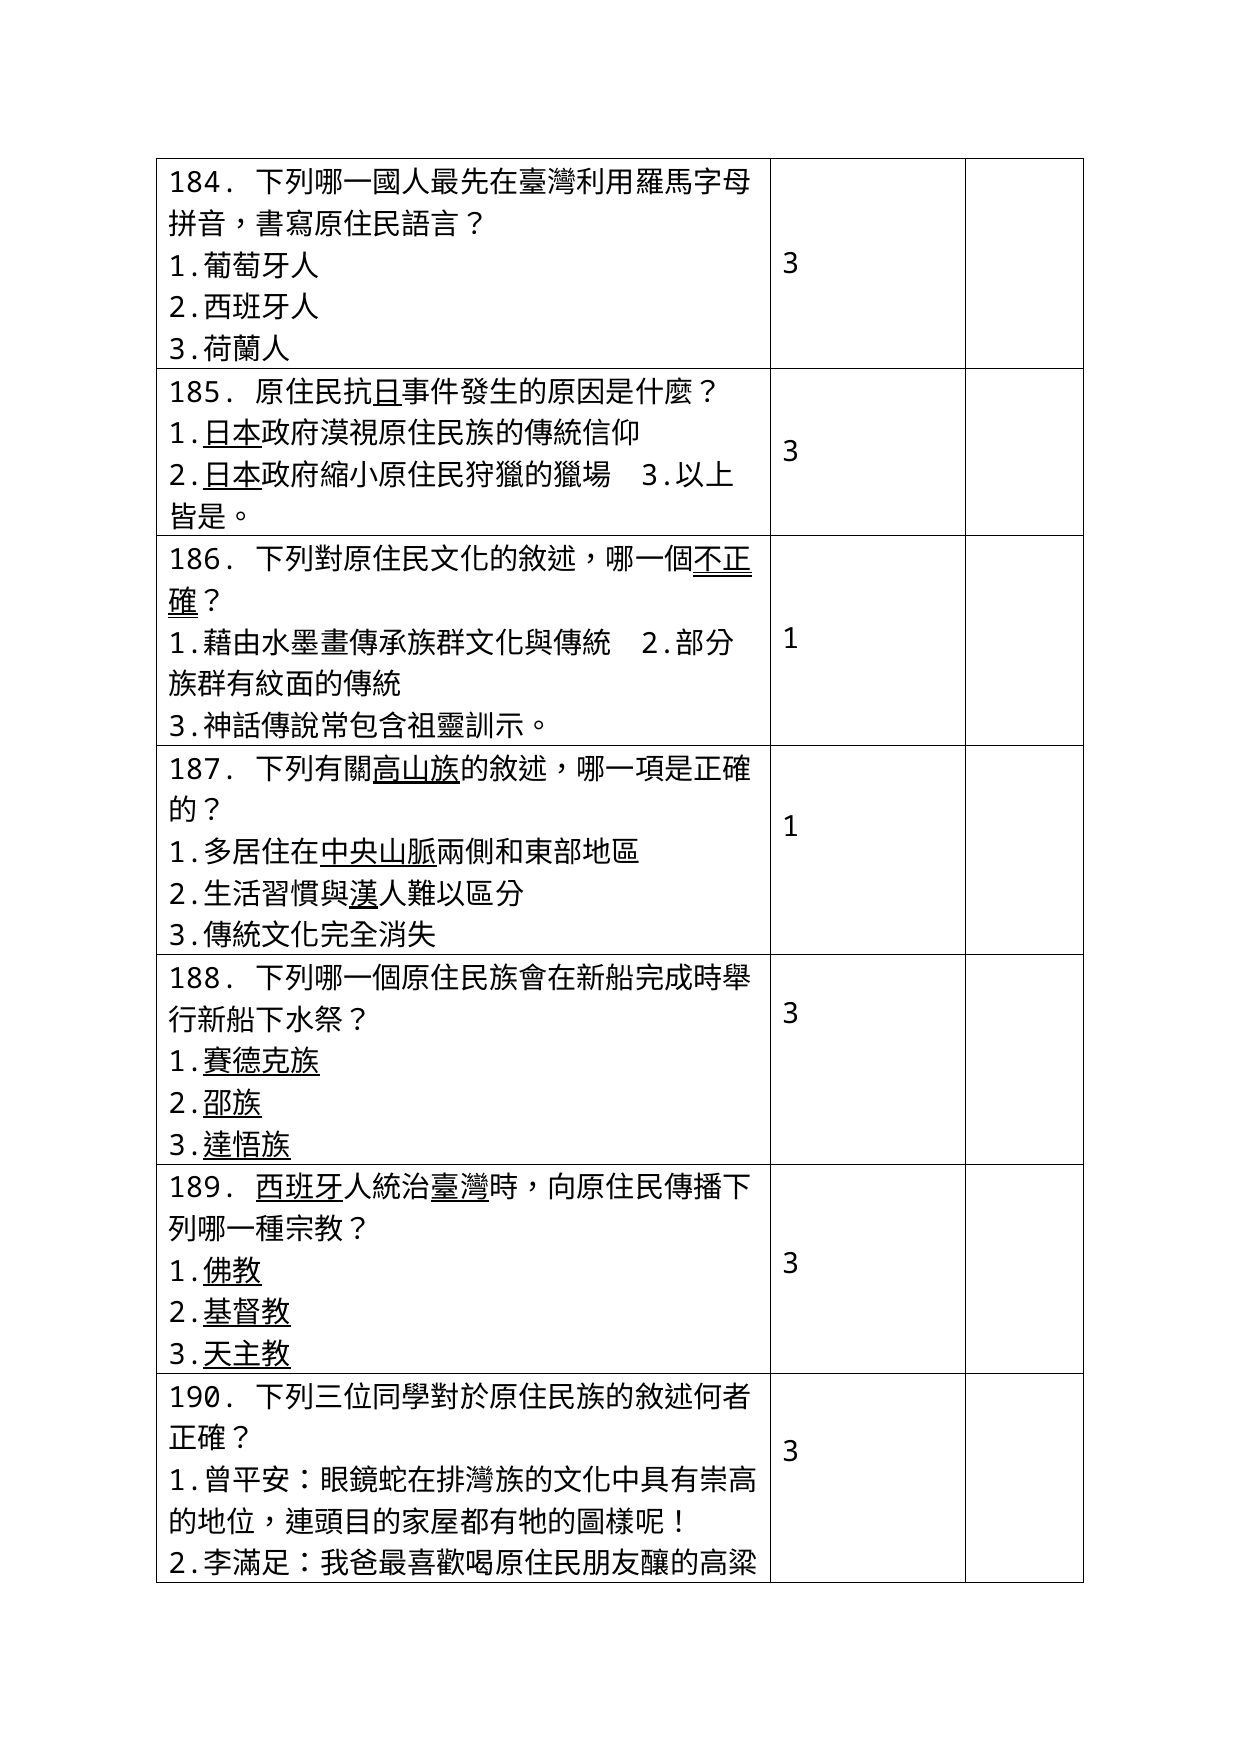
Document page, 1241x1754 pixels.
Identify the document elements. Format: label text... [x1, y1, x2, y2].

table_cell [966, 536, 1083, 745]
table_cell [966, 746, 1083, 954]
table_cell 1 [771, 746, 965, 954]
table_cell 186. 下列對原住民文化的敘述，哪一個不正確？ 1.藉由水墨畫傳承族群文化與傳統 2.部分族群有紋面的傳統 3.神話傳說常包含祖靈訓示。 [157, 536, 770, 745]
table_cell 185. 原住民抗日事件發生的原因是什麼？ 1.日本政府漠視原住民族的傳統信仰 2.日本政府縮小原住民狩獵的獵場 3.以上皆是。 [157, 369, 770, 535]
table_cell [966, 1374, 1083, 1582]
table_cell 3 [771, 159, 965, 368]
table_cell 1 [771, 536, 965, 745]
table_cell 190. 下列三位同學對於原住民族的敘述何者正確？ 1.曾平安：眼鏡蛇在排灣族的文化中具有崇高的地位，連頭目的家屋都有牠的圖樣呢！ 2.李滿足：我爸最喜歡喝原住民朋友釀的高粱 [157, 1374, 770, 1582]
table_cell [966, 1165, 1083, 1373]
table_cell 3 [771, 1165, 965, 1373]
table_cell 188. 下列哪一個原住民族會在新船完成時舉行新船下水祭？ 1.賽德克族 2.邵族 3.達悟族 [157, 955, 770, 1163]
table_cell 3 [771, 1374, 965, 1582]
table_cell [966, 369, 1083, 535]
table_cell 3 [771, 955, 965, 1163]
table_cell 3 [771, 369, 965, 535]
table_cell [966, 955, 1083, 1163]
table_cell [966, 159, 1083, 368]
table_cell 189. 西班牙人統治臺灣時，向原住民傳播下列哪一種宗教？ 1.佛教 2.基督教 3.天主教 [157, 1165, 770, 1373]
table_cell 187. 下列有關高山族的敘述，哪一項是正確的？ 1.多居住在中央山脈兩側和東部地區 2.生活習慣與漢人難以區分 3.傳統文化完全消失 [157, 746, 770, 954]
table_cell 184. 下列哪一國人最先在臺灣利用羅馬字母拼音，書寫原住民語言？ 1.葡萄牙人 2.西班牙人 3.荷蘭人 [157, 159, 770, 368]
